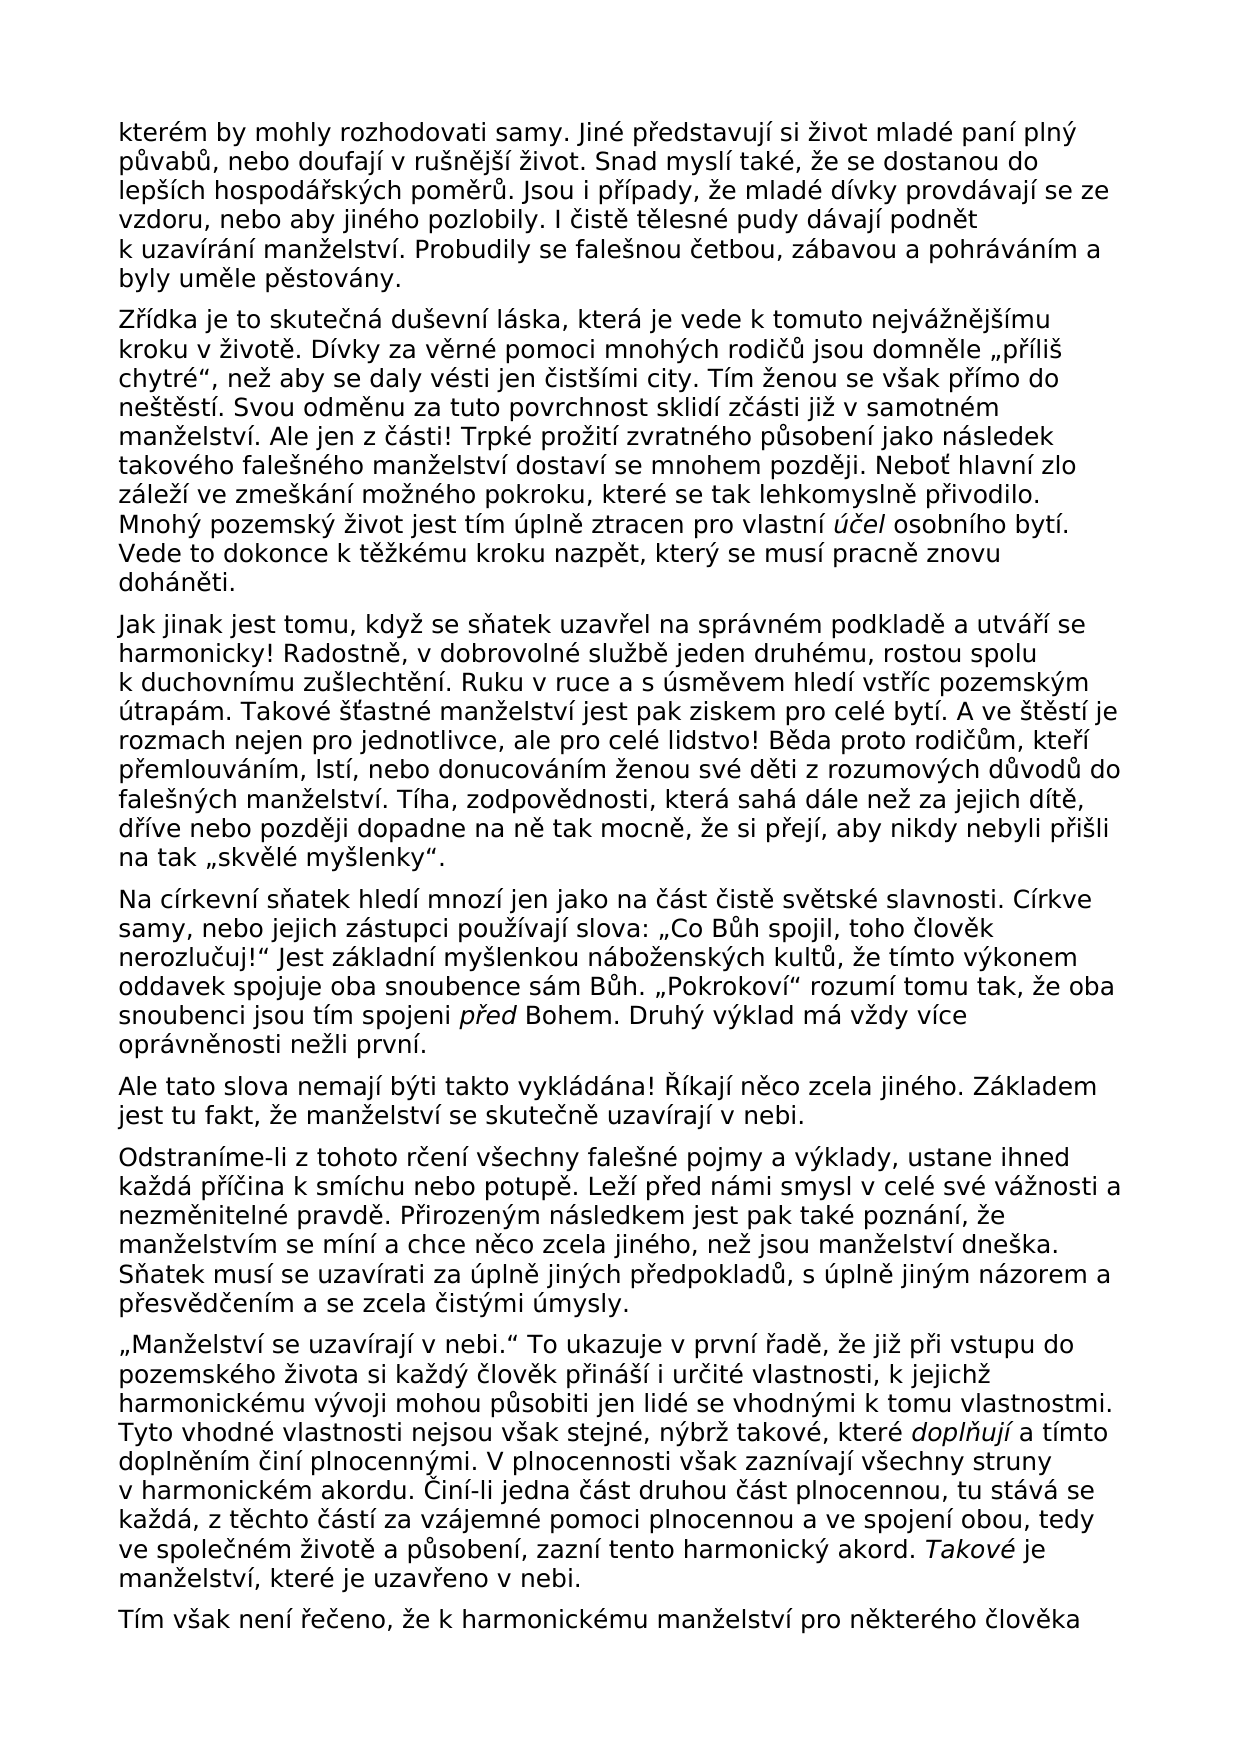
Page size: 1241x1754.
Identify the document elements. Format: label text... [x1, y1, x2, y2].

text Tím však není řečeno, že k harmonickému manželství pro některého člověka [118, 1606, 1122, 1635]
text Na církevní sňatek hledí mnozí jen jako na část čistě světské slavnosti. Církve samy, nebo jejich zástupci používají slova: „Co Bůh spojil, toho člověk nerozlučuj!“ Jest základní myšlenkou náboženských kultů, že tímto výkonem oddavek spojuje oba snoubence sám Bůh. „Pokrokoví“ rozumí tomu tak, že oba snoubenci jsou tím spojeni před Bohem. Druhý výklad má vždy více oprávněnosti nežli první. [118, 885, 1122, 1060]
text Odstraníme-li z tohoto rčení všechny falešné pojmy a výklady, ustane ihned každá příčina k smíchu nebo potupě. Leží před námi smysl v celé své vážnosti a nezměnitelné pravdě. Přirozeným následkem jest pak také poznání, že manželstvím se míní a chce něco zcela jiného, než jsou manželství dneška. Sňatek musí se uzavírati za úplně jiných předpokladů, s úplně jiným názorem a přesvědčením a se zcela čistými úmysly. [118, 1143, 1122, 1318]
text Jak jinak jest tomu, když se sňatek uzavřel na správném podkladě a utváří se harmonicky! Radostně, v dobrovolné službě jeden druhému, rostou spolu k duchovnímu zušlechtění. Ruku v ruce a s úsměvem hledí vstříc pozemským útrapám. Takové šťastné manželství jest pak ziskem pro celé bytí. A ve štěstí je rozmach nejen pro jednotlivce, ale pro celé lidstvo! Běda proto rodičům, kteří přemlouváním, lstí, nebo donucováním ženou své děti z rozumových důvodů do falešných manželství. Tíha, zodpovědnosti, která sahá dále než za jejich dítě, dříve nebo později dopadne na ně tak mocně, že si přejí, aby nikdy nebyli přišli na tak „skvělé myšlenky“. [118, 610, 1122, 872]
text „Manželství se uzavírají v nebi.“ To ukazuje v první řadě, že již při vstupu do pozemského života si každý člověk přináší i určité vlastnosti, k jejichž harmonickému vývoji mohou působiti jen lidé se vhodnými k tomu vlastnostmi. Tyto vhodné vlastnosti nejsou však stejné, nýbrž takové, které doplňují a tímto doplněním činí plnocennými. V plnocennosti však zaznívají všechny struny v harmonickém akordu. Činí-li jedna část druhou část plnocennou, tu stává se každá, z těchto částí za vzájemné pomoci plnocennou a ve spojení obou, tedy ve společném životě a působení, zazní tento harmonický akord. Takové je manželství, které je uzavřeno v nebi. [118, 1331, 1122, 1593]
text Zřídka je to skutečná duševní láska, která je vede k tomuto nejvážnějšímu kroku v životě. Dívky za věrné pomoci mnohých rodičů jsou domněle „příliš chytré“, než aby se daly vésti jen čistšími city. Tím ženou se však přímo do neštěstí. Svou odměnu za tuto povrchnost sklidí zčásti již v samotném manželství. Ale jen z části! Trpké prožití zvratného působení jako následek takového falešného manželství dostaví se mnohem později. Neboť hlavní zlo záleží ve zmeškání možného pokroku, které se tak lehkomyslně přivodilo. Mnohý pozemský život jest tím úplně ztracen pro vlastní účel osobního bytí. Vede to dokonce k těžkému kroku nazpět, který se musí pracně znovu doháněti. [118, 306, 1122, 597]
text Ale tato slova nemají býti takto vykládána! Říkají něco zcela jiného. Základem jest tu fakt, že manželství se skutečně uzavírají v nebi. [118, 1072, 1122, 1131]
text kterém by mohly rozhodovati samy. Jiné představují si život mladé paní plný půvabů, nebo doufají v rušnější život. Snad myslí také, že se dostanou do lepších hospodářských poměrů. Jsou i případy, že mladé dívky provdávají se ze vzdoru, nebo aby jiného pozlobily. I čistě tělesné pudy dávají podnět k uzavírání manželství. Probudily se falešnou četbou, zábavou a pohráváním a byly uměle pěstovány. [118, 118, 1122, 293]
